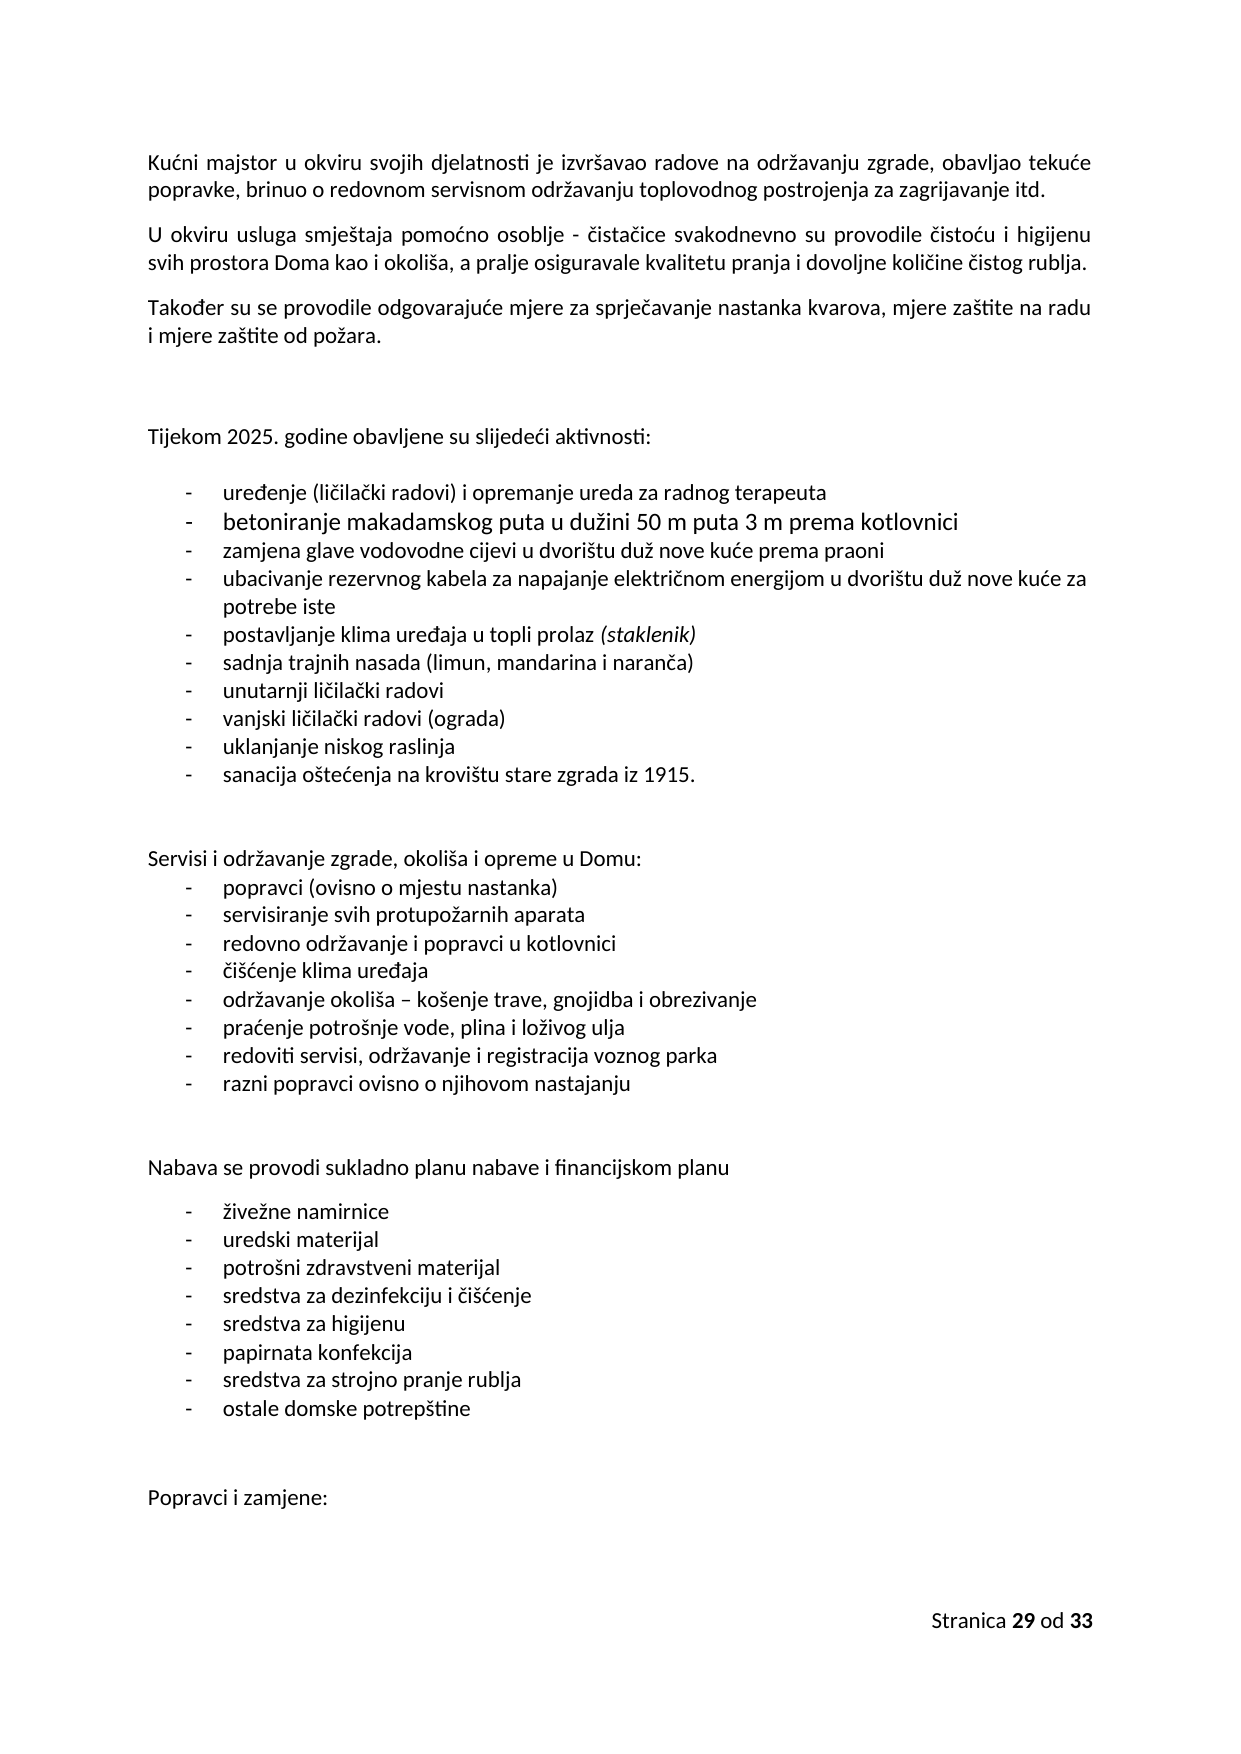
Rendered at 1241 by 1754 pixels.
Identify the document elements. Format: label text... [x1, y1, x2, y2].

list unutarnji ličilački radovi [185, 676, 1093, 704]
list vanjski ličilački radovi (ograda) [185, 704, 1093, 732]
list servisiranje svih protupožarnih aparata [185, 901, 1093, 929]
list sredstva za higijenu [185, 1309, 1093, 1338]
list redoviti servisi, održavanje i registracija voznog parka [185, 1041, 1093, 1069]
text Također su se provodile odgovarajuće mjere za sprječavanje nastanka kvarova, mjere zaštite na radu i mjere zaštite od požara. [148, 293, 1093, 349]
text Servisi i održavanje zgrade, okoliša i opreme u Domu: [148, 844, 1093, 873]
list sanacija oštećenja na krovištu stare zgrada iz 1915. [185, 761, 1093, 788]
list uređenje (ličilački radovi) i opremanje ureda za radnog terapeuta [185, 478, 1093, 506]
list potrošni zdravstveni materijal [185, 1253, 1093, 1282]
list zamjena glave vodovodne cijevi u dvorištu duž nove kuće prema praoni [185, 536, 1093, 564]
list živežne namirnice [185, 1197, 1093, 1226]
text Kućni majstor u okviru svojih djelatnosti je izvršavao radove na održavanju zgrade, obavljao tekuće popravke, brinuo o redovnom servisnom održavanju toplovodnog postrojenja za zagrijavanje itd. [148, 148, 1093, 204]
list uklanjanje niskog raslinja [185, 732, 1093, 761]
list praćenje potrošnje vode, plina i loživog ulja [185, 1013, 1093, 1041]
list ostale domske potrepštine [185, 1394, 1093, 1422]
list sredstva za dezinfekciju i čišćenje [185, 1282, 1093, 1309]
list uredski materijal [185, 1226, 1093, 1253]
list popravci (ovisno o mjestu nastanka) [185, 873, 1093, 901]
list postavljanje klima uređaja u topli prolaz (staklenik) [185, 620, 1093, 648]
list sredstva za strojno pranje rublja [185, 1366, 1093, 1394]
text Nabava se provodi sukladno planu nabave i financijskom planu [148, 1153, 1093, 1181]
text Tijekom 2025. godine obavljene su slijedeći aktivnosti: [148, 422, 1093, 450]
text U okviru usluga smještaja pomoćno osoblje - čistačice svakodnevno su provodile čistoću i higijenu svih prostora Doma kao i okoliša, a pralje osiguravale kvalitetu pranja i dovoljne količine čistog rublja. [148, 220, 1093, 276]
list betoniranje makadamskog puta u dužini 50 m puta 3 m prema kotlovnici [185, 506, 1093, 536]
list redovno održavanje i popravci u kotlovnici [185, 929, 1093, 957]
text Popravci i zamjene: [148, 1483, 1093, 1511]
list čišćenje klima uređaja [185, 957, 1093, 985]
list održavanje okoliša – košenje trave, gnojidba i obrezivanje [185, 985, 1093, 1013]
list sadnja trajnih nasada (limun, mandarina i naranča) [185, 648, 1093, 676]
list razni popravci ovisno o njihovom nastajanju [185, 1069, 1093, 1097]
list ubacivanje rezervnog kabela za napajanje električnom energijom u dvorištu duž nove kuće za potrebe iste [185, 564, 1093, 620]
list papirnata konfekcija [185, 1338, 1093, 1366]
